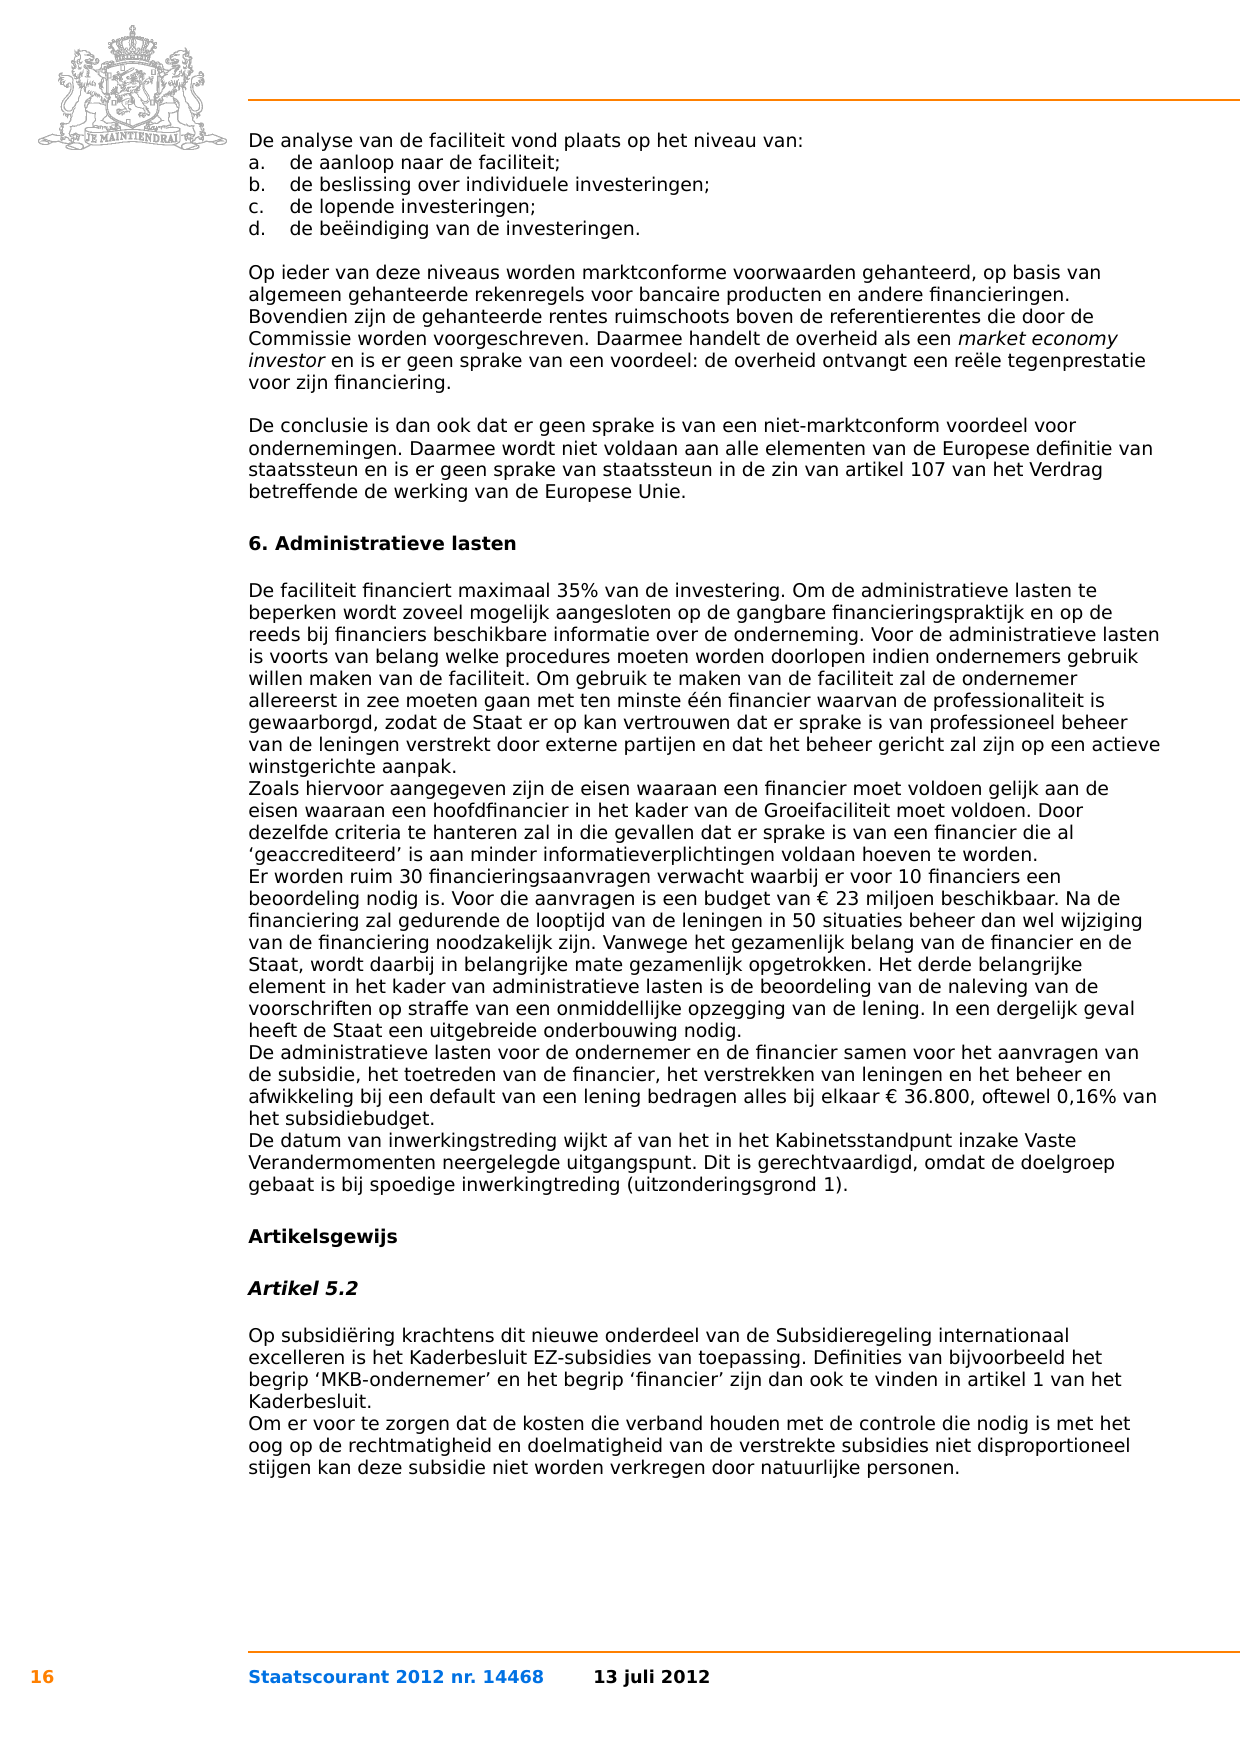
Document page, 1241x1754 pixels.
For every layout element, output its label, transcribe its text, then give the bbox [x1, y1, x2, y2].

text De conclusie is dan ook dat er geen sprake is van een niet-marktconform voordeel voor ondernemingen. Daarmee wordt niet voldaan aan alle elementen van de Europese definitie van staatssteun en is er geen sprake van staatssteun in de zin van artikel 107 van het Verdrag betreffende de werking van de Europese Unie. [248, 415, 1163, 503]
text Om er voor te zorgen dat de kosten die verband houden met de controle die nodig is met het oog op de rechtmatigheid en doelmatigheid van de verstrekte subsidies niet disproportioneel stijgen kan deze subsidie niet worden verkregen door natuurlijke personen. [248, 1413, 1163, 1478]
text Er worden ruim 30 financieringsaanvragen verwacht waarbij er voor 10 financiers een beoordeling nodig is. Voor die aanvragen is een budget van € 23 miljoen beschikbaar. Na de financiering zal gedurende de looptijd van de leningen in 50 situaties beheer dan wel wijziging van de financiering noodzakelijk zijn. Vanwege het gezamenlijk belang van de financier en de Staat, wordt daarbij in belangrijke mate gezamenlijk opgetrokken. Het derde belangrijke element in het kader van administratieve lasten is de beoordeling van de naleving van de voorschriften op straffe van een onmiddellijke opzegging van de lening. In een dergelijk geval heeft de Staat een uitgebreide onderbouwing nodig. [248, 866, 1163, 1042]
text De analyse van de faciliteit vond plaats op het niveau van: [248, 130, 1163, 152]
text De datum van inwerkingstreding wijkt af van het in het Kabinetsstandpunt inzake Vaste Verandermomenten neergelegde uitgangspunt. Dit is gerechtvaardigd, omdat de doelgroep gebaat is bij spoedige inwerkingtreding (uitzonderingsgrond 1). [248, 1130, 1163, 1196]
text Zoals hiervoor aangegeven zijn de eisen waaraan een financier moet voldoen gelijk aan de eisen waaraan een hoofdfinancier in het kader van de Groeifaciliteit moet voldoen. Door dezelfde criteria te hanteren zal in die gevallen dat er sprake is van een financier die al ‘geaccrediteerd’ is aan minder informatieverplichtingen voldaan hoeven te worden. [248, 778, 1163, 866]
subtitle Artikel 5.2 [248, 1278, 1163, 1300]
text c. de lopende investeringen; [248, 196, 1163, 218]
text Op ieder van deze niveaus worden marktconforme voorwaarden gehanteerd, op basis van algemeen gehanteerde rekenregels voor bancaire producten en andere financieringen. Bovendien zijn de gehanteerde rentes ruimschoots boven de referentierentes die door de Commissie worden voorgeschreven. Daarmee handelt de overheid als een market economy investor en is er geen sprake van een voordeel: de overheid ontvangt een reële tegenprestatie voor zijn financiering. [248, 262, 1163, 393]
subtitle 6. Administratieve lasten [248, 533, 1163, 555]
text a. de aanloop naar de faciliteit; [248, 152, 1163, 174]
subtitle Artikelsgewijs [248, 1226, 1163, 1248]
text De faciliteit financiert maximaal 35% van de investering. Om de administratieve lasten te beperken wordt zoveel mogelijk aangesloten op de gangbare financieringspraktijk en op de reeds bij financiers beschikbare informatie over de onderneming. Voor de administratieve lasten is voorts van belang welke procedures moeten worden doorlopen indien ondernemers gebruik willen maken van de faciliteit. Om gebruik te maken van de faciliteit zal de ondernemer allereerst in zee moeten gaan met ten minste één financier waarvan de professionaliteit is gewaarborgd, zodat de Staat er op kan vertrouwen dat er sprake is van professioneel beheer van de leningen verstrekt door externe partijen en dat het beheer gericht zal zijn op een actieve winstgerichte aanpak. [248, 580, 1163, 778]
picture [38, 25, 227, 150]
text d. de beëindiging van de investeringen. [248, 218, 1163, 240]
text b. de beslissing over individuele investeringen; [248, 174, 1163, 196]
text De administratieve lasten voor de ondernemer en de financier samen voor het aanvragen van de subsidie, het toetreden van de financier, het verstrekken van leningen en het beheer en afwikkeling bij een default van een lening bedragen alles bij elkaar € 36.800, oftewel 0,16% van het subsidiebudget. [248, 1042, 1163, 1130]
text Op subsidiëring krachtens dit nieuwe onderdeel van de Subsidieregeling internationaal excelleren is het Kaderbesluit EZ-subsidies van toepassing. Definities van bijvoorbeeld het begrip ‘MKB-ondernemer’ en het begrip ‘financier’ zijn dan ook te vinden in artikel 1 van het Kaderbesluit. [248, 1325, 1163, 1413]
